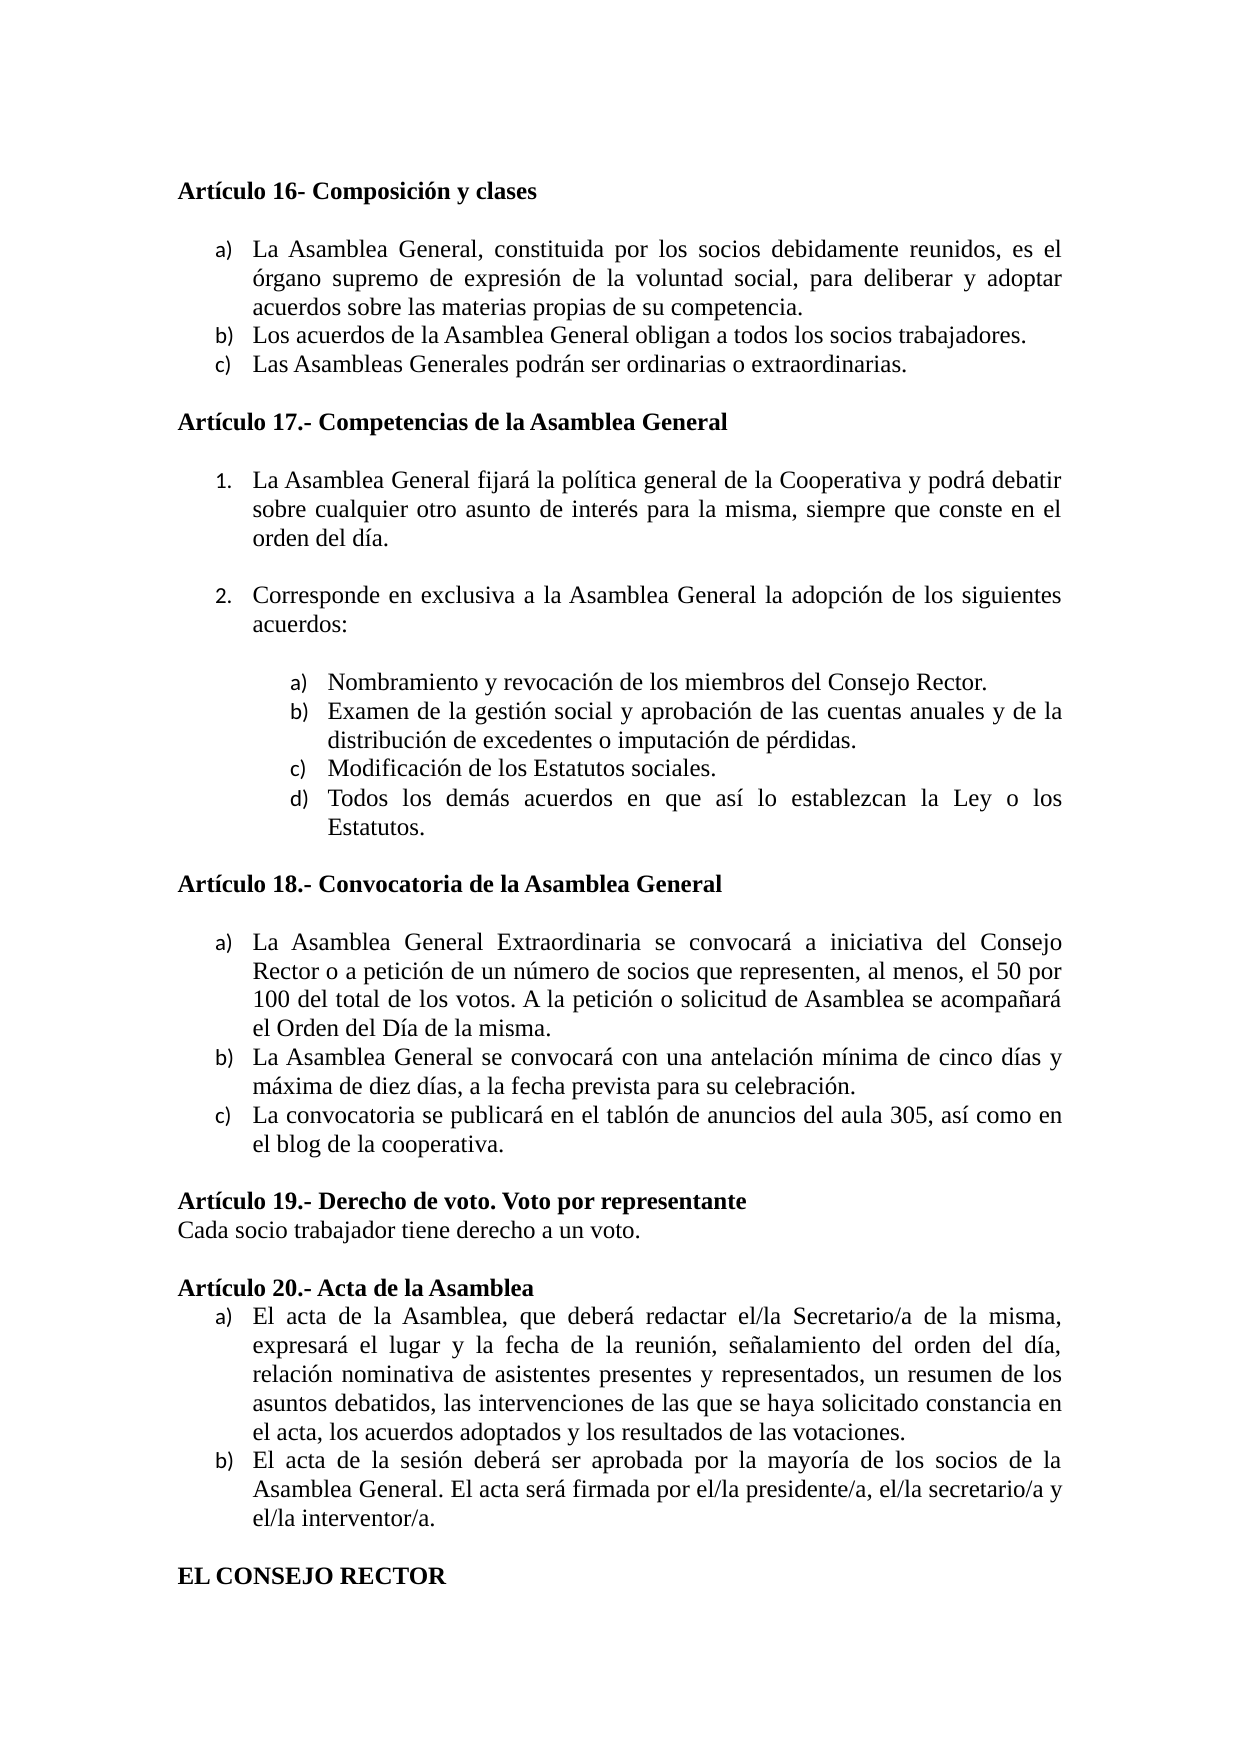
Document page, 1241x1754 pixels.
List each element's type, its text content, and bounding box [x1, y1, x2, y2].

list La Asamblea General Extraordinaria se convocará a iniciativa del Consejo Rector o a petición de un número de socios que representen, al menos, el 50 por 100 del total de los votos. A la petición o solicitud de Asamblea se acompañará el Orden del Día de la misma. [215, 927, 1063, 1042]
text Artículo 16- Composición y clases [177, 176, 1063, 205]
list Las Asambleas Generales podrán ser ordinarias o extraordinarias. [215, 349, 1063, 378]
list La convocatoria se publicará en el tablón de anuncios del aula 305, así como en el blog de la cooperativa. [215, 1100, 1063, 1158]
list Corresponde en exclusiva a la Asamblea General la adopción de los siguientes acuerdos: [215, 580, 1063, 638]
list La Asamblea General fijará la política general de la Cooperativa y podrá debatir sobre cualquier otro asunto de interés para la misma, siempre que conste en el orden del día. [215, 465, 1063, 551]
list La Asamblea General, constituida por los socios debidamente reunidos, es el órgano supremo de expresión de la voluntad social, para deliberar y adoptar acuerdos sobre las materias propias de su competencia. [215, 234, 1063, 320]
text EL CONSEJO RECTOR [177, 1561, 1063, 1589]
list La Asamblea General se convocará con una antelación mínima de cinco días y máxima de diez días, a la fecha prevista para su celebración. [215, 1042, 1063, 1100]
list Modificación de los Estatutos sociales. [290, 753, 1063, 783]
text Cada socio trabajador tiene derecho a un voto. [177, 1215, 1063, 1244]
list Examen de la gestión social y aprobación de las cuentas anuales y de la distribución de excedentes o imputación de pérdidas. [290, 696, 1063, 753]
text Artículo 20.- Acta de la Asamblea [177, 1273, 1063, 1301]
text Artículo 19.- Derecho de voto. Voto por representante [177, 1186, 1063, 1215]
text Artículo 18.- Convocatoria de la Asamblea General [177, 869, 1063, 898]
list Todos los demás acuerdos en que así lo establezcan la Ley o los Estatutos. [290, 783, 1063, 840]
list Nombramiento y revocación de los miembros del Consejo Rector. [290, 667, 1063, 696]
list El acta de la sesión deberá ser aprobada por la mayoría de los socios de la Asamblea General. El acta será firmada por el/la presidente/a, el/la secretario/a y el/la interventor/a. [215, 1445, 1063, 1532]
list El acta de la Asamblea, que deberá redactar el/la Secretario/a de la misma, expresará el lugar y la fecha de la reunión, señalamiento del orden del día, relación nominativa de asistentes presentes y representados, un resumen de los asuntos debatidos, las intervenciones de las que se haya solicitado constancia en el acta, los acuerdos adoptados y los resultados de las votaciones. [215, 1301, 1063, 1445]
list Los acuerdos de la Asamblea General obligan a todos los socios trabajadores. [215, 320, 1063, 349]
text Artículo 17.- Competencias de la Asamblea General [177, 407, 1063, 436]
